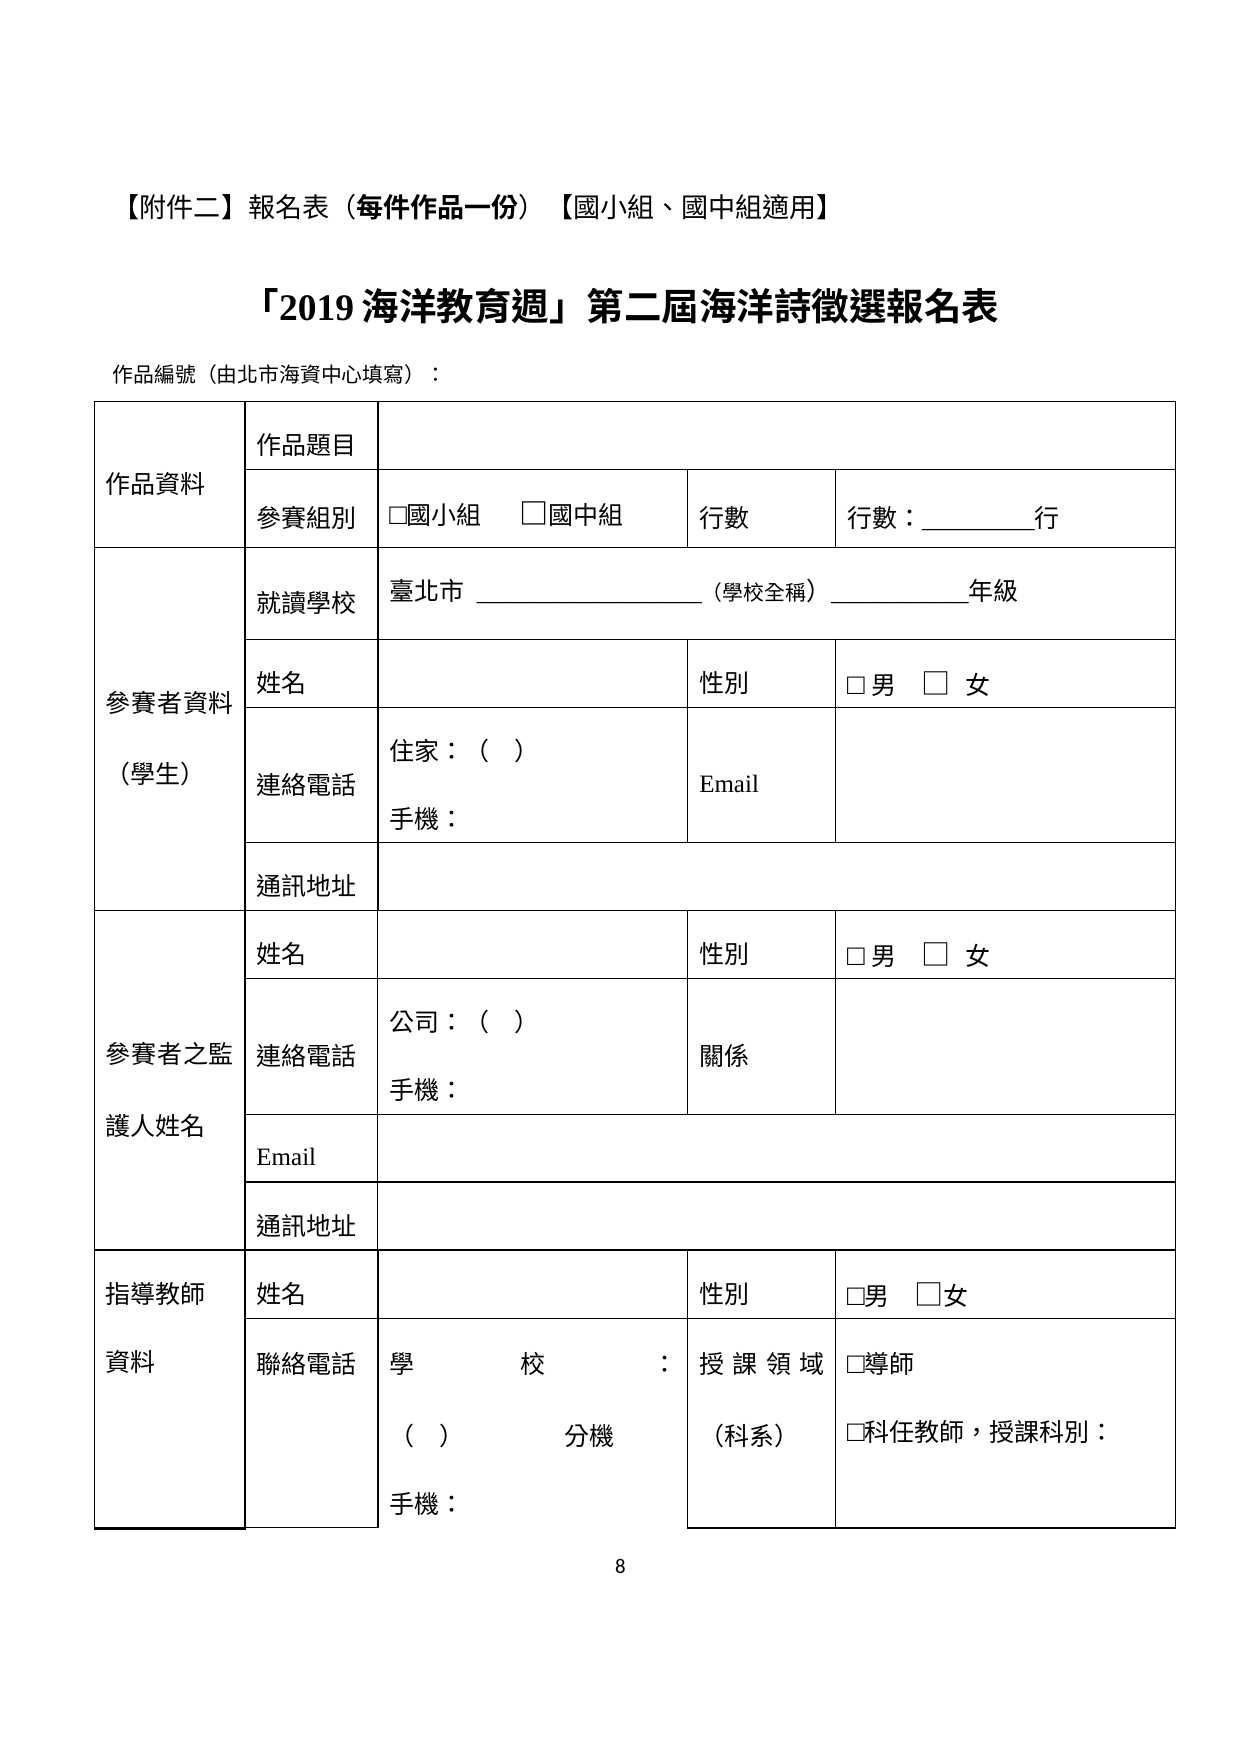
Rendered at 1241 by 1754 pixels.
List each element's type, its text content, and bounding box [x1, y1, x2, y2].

table_cell [379, 843, 1175, 910]
table_cell 授課領域 （科系） [688, 1319, 835, 1527]
table_cell 指導教師 資料 [95, 1251, 244, 1527]
table_cell 連絡電話 [246, 979, 377, 1114]
table_cell 參賽者資料（學生） [95, 548, 244, 910]
text 作品編號（由北市海資中心填寫）： [112, 339, 1128, 393]
table_header [379, 402, 1175, 469]
table_header 作品資料 [95, 402, 244, 547]
table_cell 姓名 [246, 640, 377, 707]
table_cell □男 □女 [836, 1251, 1175, 1318]
table_cell 通訊地址 [246, 1183, 377, 1249]
table_cell [836, 979, 1175, 1114]
table_cell 通訊地址 [246, 843, 377, 910]
table_cell 住家：（ ） 手機： [379, 708, 687, 842]
table_cell 行數 [688, 470, 835, 547]
table_cell 參賽組別 [246, 470, 377, 547]
table_cell 參賽者之監護人姓名 [95, 911, 244, 1249]
table_cell 性別 [688, 640, 835, 707]
table_cell [378, 1115, 1175, 1181]
table_cell [378, 911, 687, 978]
table_cell □導師 □科任教師，授課科別： [836, 1319, 1175, 1527]
table_cell [379, 640, 687, 707]
table_cell Email [246, 1115, 377, 1181]
table_cell 姓名 [246, 911, 377, 978]
table_cell □ 男 □ 女 [836, 640, 1175, 707]
table_cell 姓名 [246, 1251, 377, 1318]
table_cell 性別 [688, 1251, 835, 1318]
table_cell 關係 [688, 979, 835, 1114]
table_cell [378, 1183, 1175, 1249]
table_cell [836, 708, 1175, 842]
table_cell 性別 [688, 911, 835, 978]
table_cell Email [688, 708, 835, 842]
table_cell 聯絡電話 [246, 1319, 377, 1527]
table_cell 臺北市 __________________（學校全稱）___________年級 [379, 548, 1175, 639]
table_cell □ 男 □ 女 [836, 911, 1175, 978]
table_cell [379, 1251, 687, 1318]
text 「2019海洋教育週」第二屆海洋詩徵選報名表 [112, 276, 1128, 331]
text 【附件二】報名表（每件作品一份）【國小組、國中組適用】 [112, 164, 1128, 227]
table_cell 行數：_________行 [836, 470, 1175, 547]
table_cell 連絡電話 [246, 708, 377, 842]
table_cell 公司：（ ） 手機： [378, 979, 687, 1114]
table_cell 學校： （ ） 分機 手機： [379, 1319, 687, 1527]
table_header 作品題目 [246, 402, 377, 469]
table_cell □國小組 □國中組 [379, 470, 687, 547]
table_cell 就讀學校 [246, 548, 377, 639]
